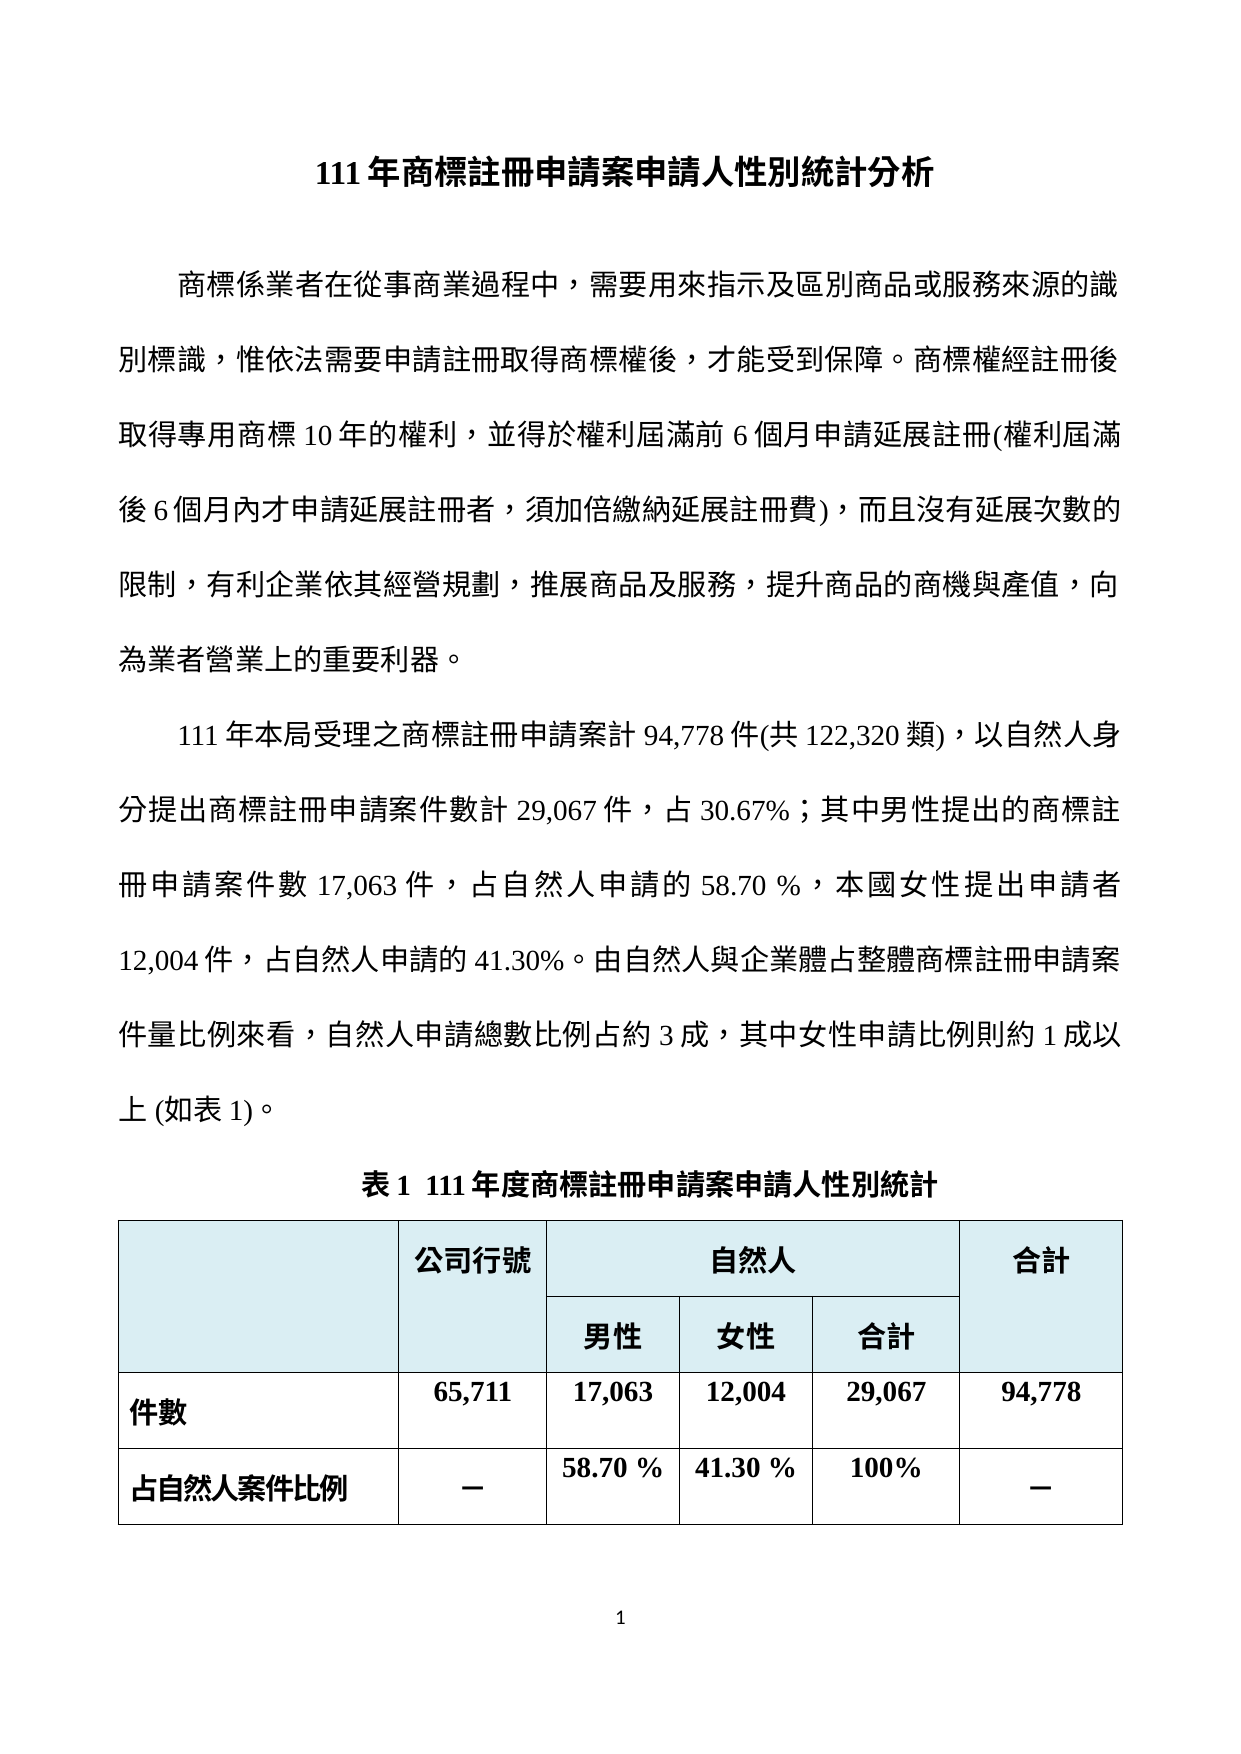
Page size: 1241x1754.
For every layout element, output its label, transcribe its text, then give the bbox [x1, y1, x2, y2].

table_cell 12,004 [680, 1373, 812, 1448]
table_header [119, 1221, 398, 1372]
table_cell 41.30 % [680, 1449, 812, 1524]
table_cell 占自然人案件比例 [119, 1449, 398, 1524]
table_cell 件數 [119, 1373, 398, 1448]
table_cell 合計 [813, 1297, 959, 1372]
text 111年商標註冊申請案申請人性別統計分析 [59, 132, 1122, 207]
table_cell － [960, 1449, 1122, 1524]
text 111年本局受理之商標註冊申請案計94,778件(共122,320類)，以自然人身分提出商標註冊申請案件數計29,067件，占30.67%；其中男性提出的商標註冊申請案件數17,063件，占自然人申請的58.70 %，本國女性提出申請者12,004件，占自然人申請的41.30%。由自然人與企業體占整體商標註冊申請案件量比例來看，自然人申請總數比例占約3成，其中女性申請比例則約1成以上 (如表1)。 [118, 695, 1122, 1145]
table_cell 29,067 [813, 1373, 959, 1448]
table_cell 58.70 % [547, 1449, 679, 1524]
table_header 合計 [960, 1221, 1122, 1372]
table_cell 100% [813, 1449, 959, 1524]
table_cell 女性 [680, 1297, 812, 1372]
table_cell 65,711 [399, 1373, 546, 1448]
table_cell 94,778 [960, 1373, 1122, 1448]
table_header 自然人 [547, 1221, 959, 1296]
text 商標係業者在從事商業過程中，需要用來指示及區別商品或服務來源的識別標識，惟依法需要申請註冊取得商標權後，才能受到保障。商標權經註冊後取得專用商標10年的權利，並得於權利屆滿前6個月申請延展註冊(權利屆滿後6個月內才申請延展註冊者，須加倍繳納延展註冊費)，而且沒有延展次數的限制，有利企業依其經營規劃，推展商品及服務，提升商品的商機與產值，向為業者營業上的重要利器。 [118, 245, 1122, 695]
table_header 公司行號 [399, 1221, 546, 1372]
table_cell 男性 [547, 1297, 679, 1372]
table_cell － [399, 1449, 546, 1524]
table_cell 17,063 [547, 1373, 679, 1448]
text 表1 111年度商標註冊申請案申請人性別統計 [118, 1145, 1122, 1220]
